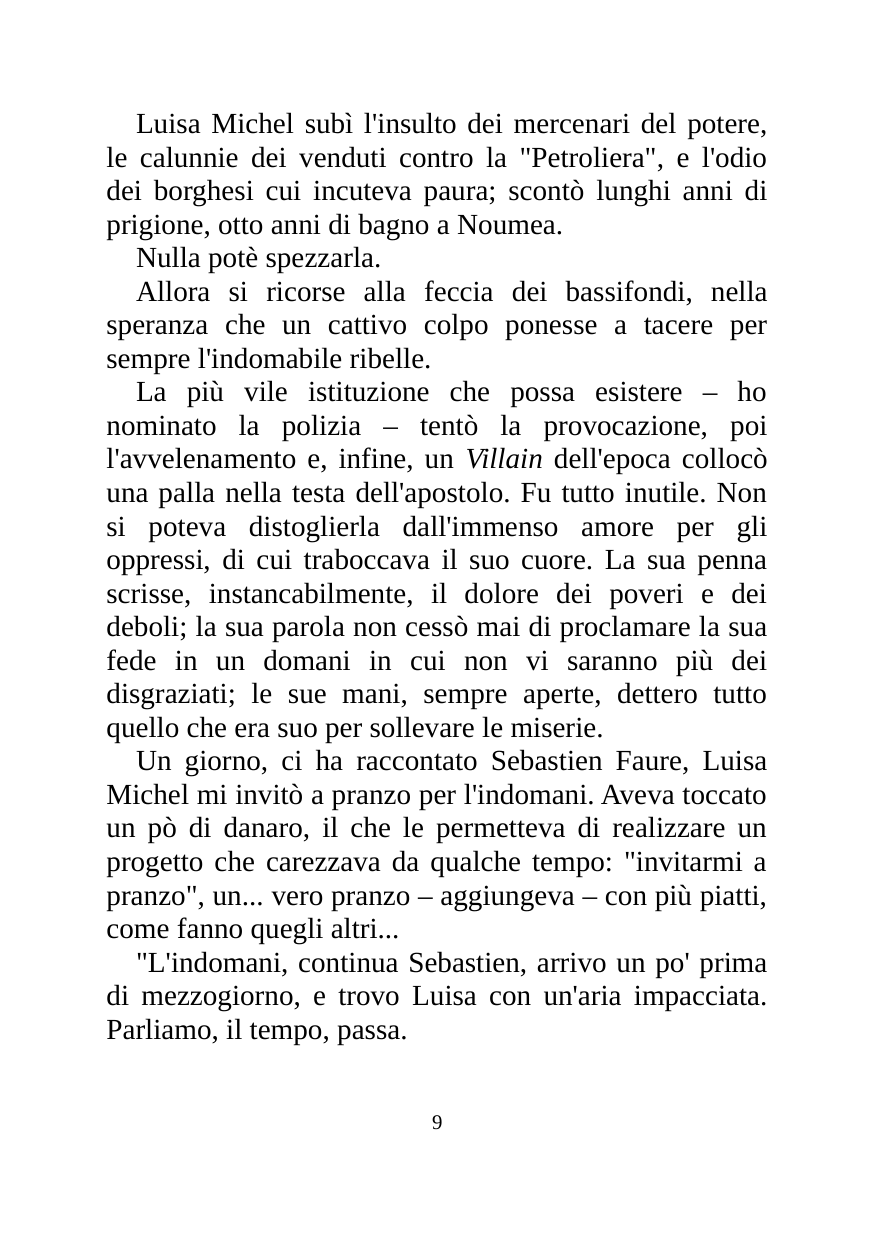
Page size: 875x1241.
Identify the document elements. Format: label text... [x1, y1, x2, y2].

text Allora si ricorse alla feccia dei bassifondi, nella speranza che un cattivo colpo ponesse a tacere per sempre l'indomabile ribelle. [106, 274, 768, 374]
text Nulla potè spezzarla. [106, 240, 768, 274]
text Un giorno, ci ha raccontato Sebastien Faure, Luisa Michel mi invitò a pranzo per l'indomani. Aveva toccato un pò di danaro, il che le permetteva di realizzare un progetto che carezzava da qualche tempo: "invitarmi a pranzo", un... vero pranzo – aggiungeva – con più piatti, come fanno quegli altri... [106, 743, 768, 945]
text "L'indomani, continua Sebastien, arrivo un po' prima di mezzogiorno, e trovo Luisa con un'aria impacciata. Parliamo, il tempo, passa. [106, 945, 768, 1045]
text La più vile istituzione che possa esistere – ho nominato la polizia – tentò la provocazione, poi l'avvelenamento e, infine, un Villain dell'epoca collocò una palla nella testa dell'apostolo. Fu tutto inutile. Non si poteva distoglierla dall'immenso amore per gli oppressi, di cui traboccava il suo cuore. La sua penna scrisse, instancabilmente, il dolore dei poveri e dei deboli; la sua parola non cessò mai di proclamare la sua fede in un domani in cui non vi saranno più dei disgraziati; le sue mani, sempre aperte, dettero tutto quello che era suo per sollevare le miserie. [106, 374, 768, 743]
text Luisa Michel subì l'insulto dei mercenari del potere, le calunnie dei venduti contro la "Petroliera", e l'odio dei borghesi cui incuteva paura; scontò lunghi anni di prigione, otto anni di bagno a Noumea. [106, 106, 768, 240]
